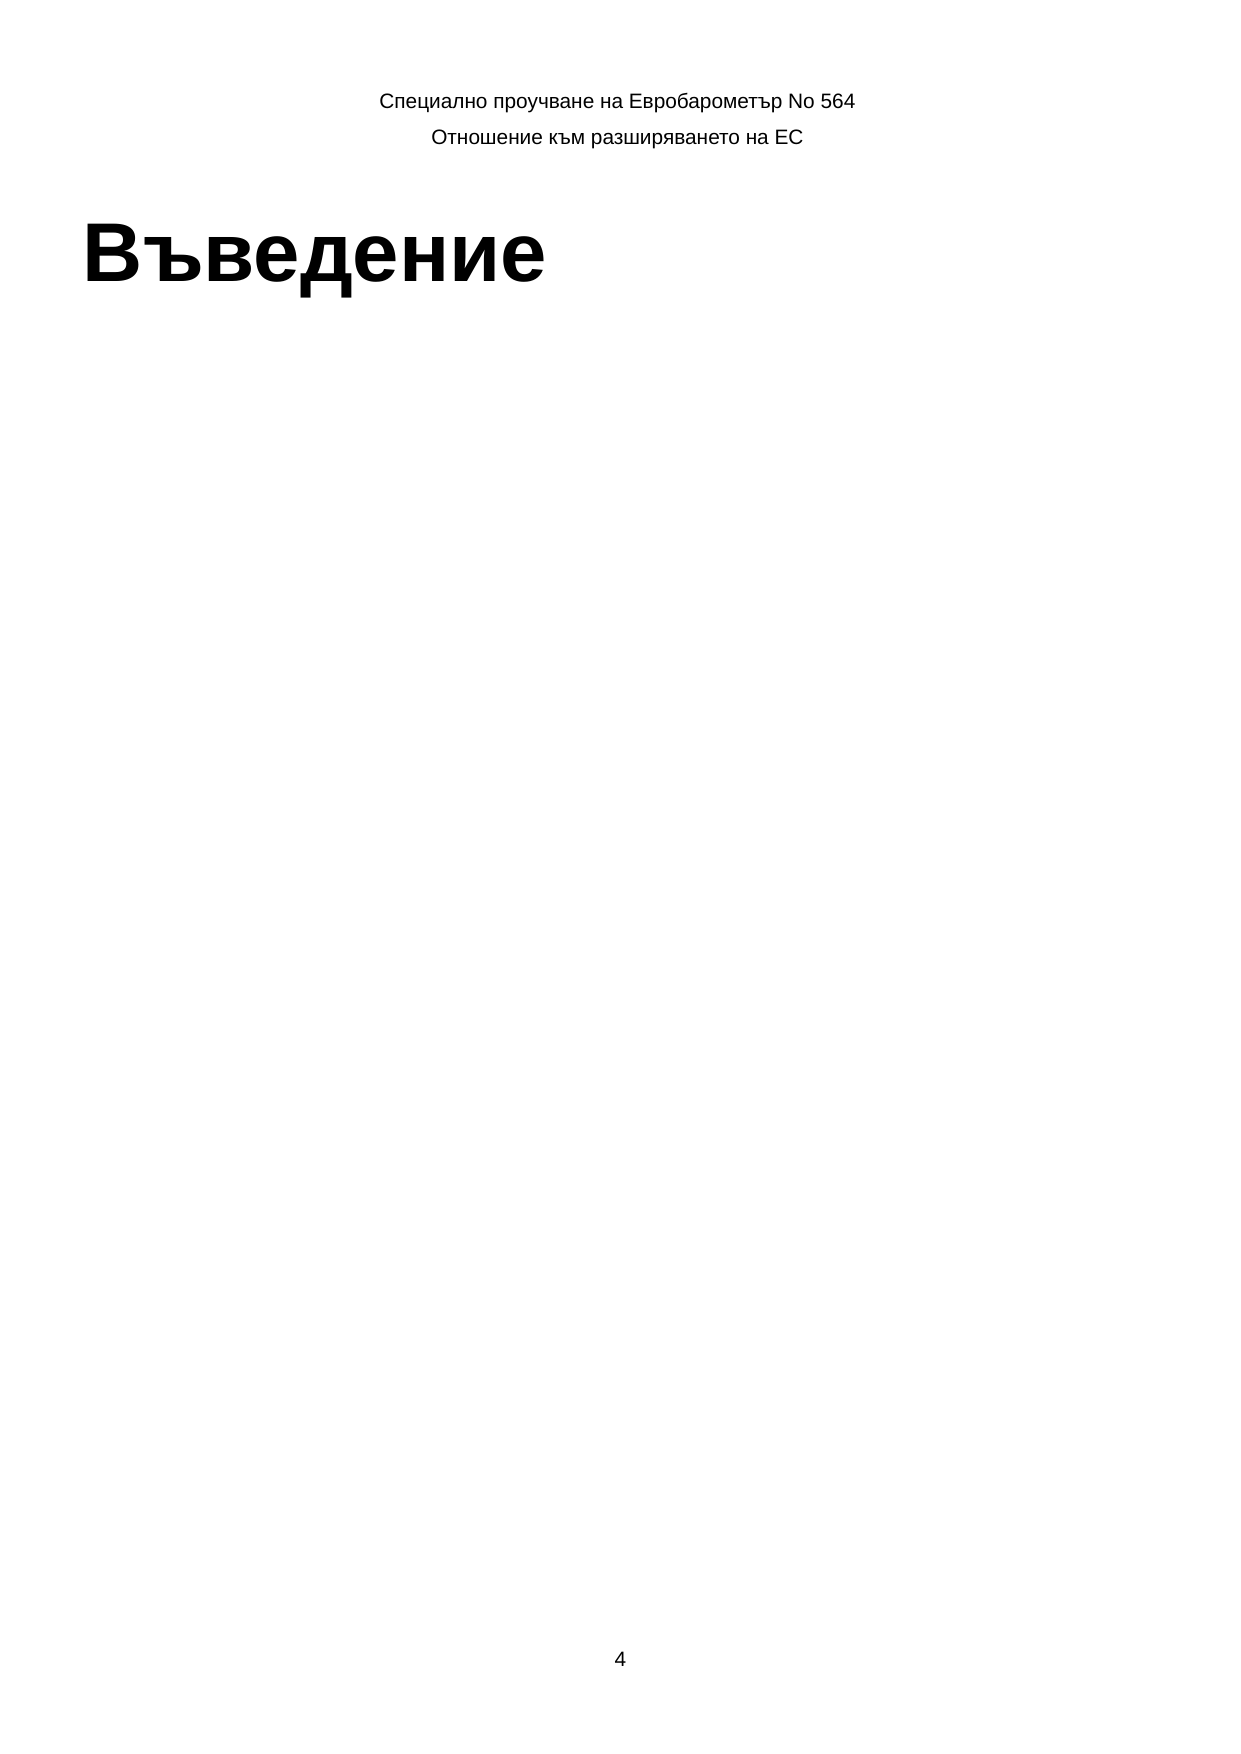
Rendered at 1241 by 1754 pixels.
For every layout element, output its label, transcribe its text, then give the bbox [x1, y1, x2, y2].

subtitle Въведение [83, 203, 1157, 299]
